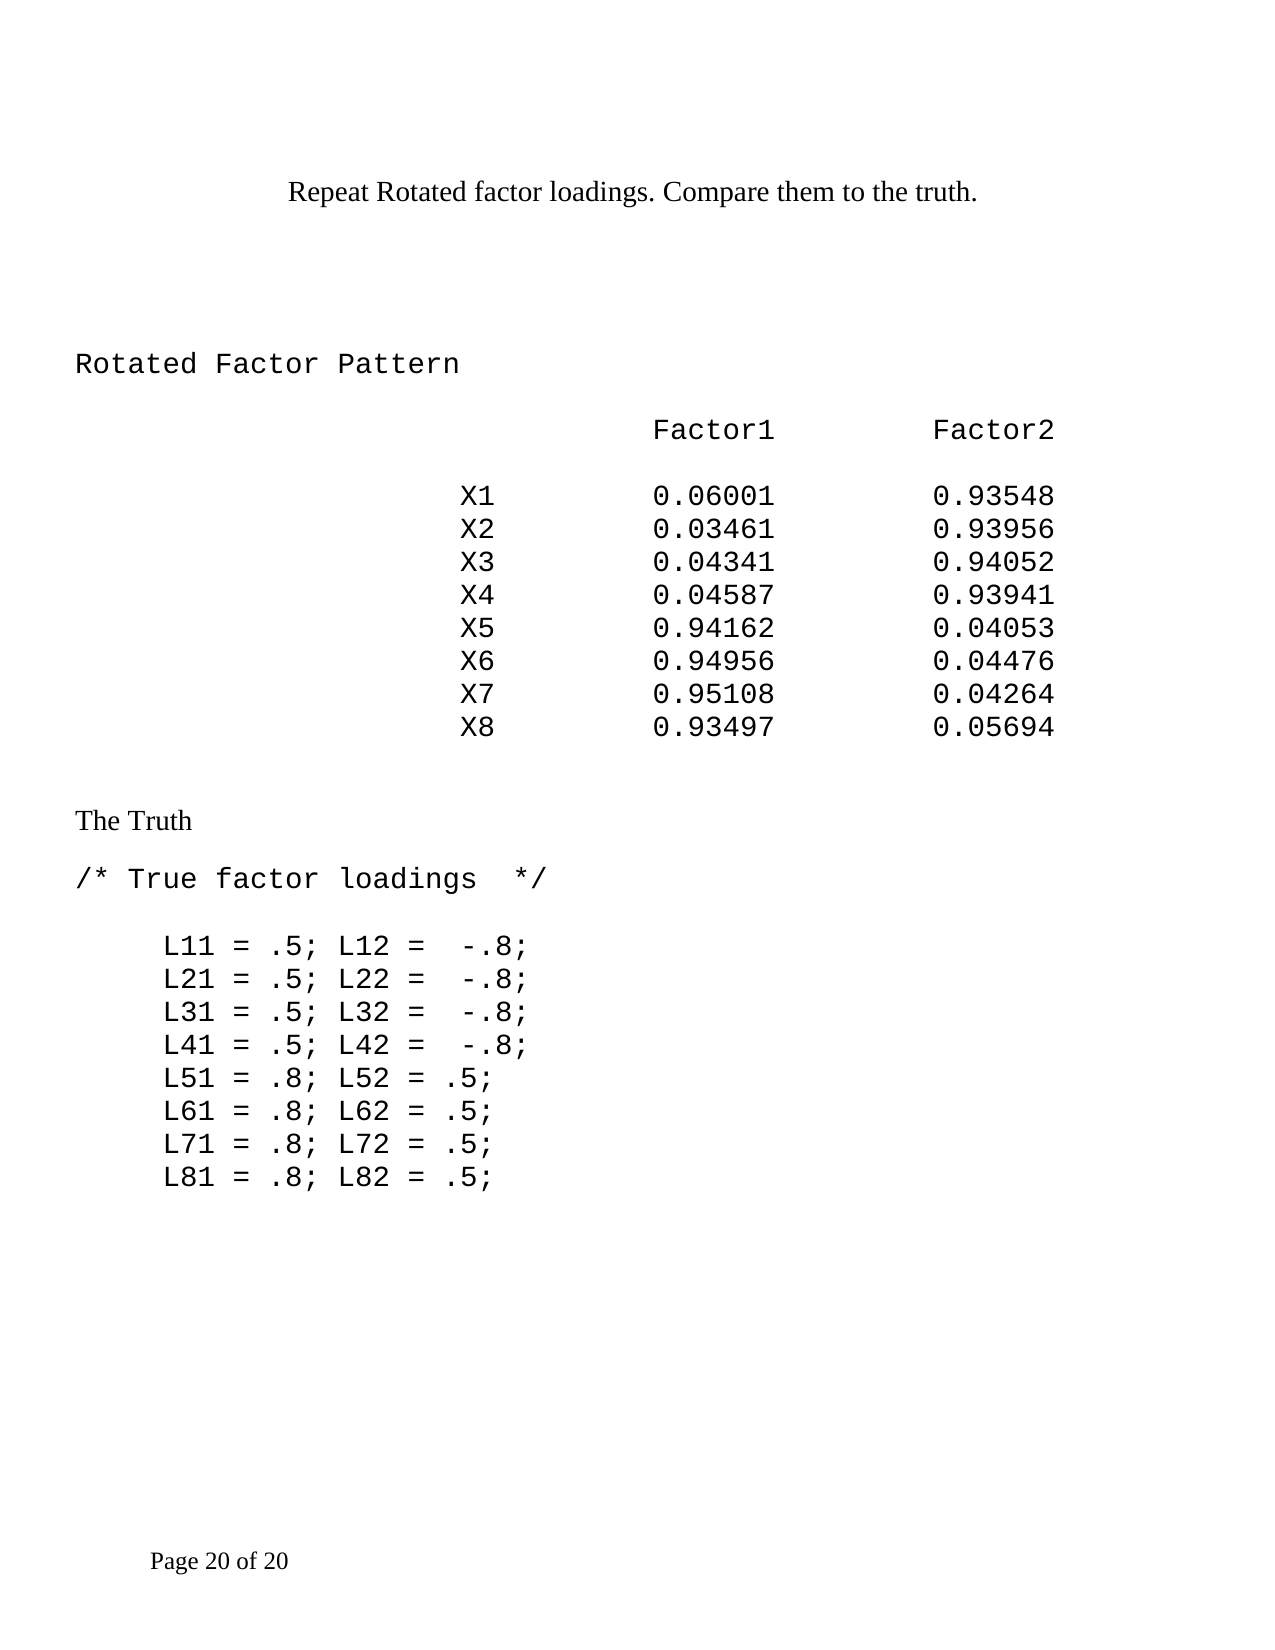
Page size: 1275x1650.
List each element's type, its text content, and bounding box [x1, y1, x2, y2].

text Rotated Factor Pattern [75, 349, 1191, 382]
text Repeat Rotated factor loadings. Compare them to the truth. [75, 174, 1191, 207]
text X5 0.94162 0.04053 [75, 613, 1191, 646]
text X3 0.04341 0.94052 [75, 547, 1191, 580]
text L41 = .5; L42 = -.8; [75, 1030, 1191, 1063]
text L61 = .8; L62 = .5; [75, 1096, 1191, 1129]
text X8 0.93497 0.05694 [75, 712, 1191, 745]
text X4 0.04587 0.93941 [75, 580, 1191, 613]
text L31 = .5; L32 = -.8; [75, 997, 1191, 1030]
text The Truth [75, 803, 1191, 836]
text X6 0.94956 0.04476 [75, 646, 1191, 679]
text X1 0.06001 0.93548 [75, 481, 1191, 514]
text L51 = .8; L52 = .5; [75, 1063, 1191, 1096]
text Factor1 Factor2 [75, 415, 1191, 448]
text /* True factor loadings */ [75, 865, 1191, 898]
text X7 0.95108 0.04264 [75, 679, 1191, 712]
text L81 = .8; L82 = .5; [75, 1162, 1191, 1195]
text X2 0.03461 0.93956 [75, 514, 1191, 547]
text L21 = .5; L22 = -.8; [75, 964, 1191, 997]
text L11 = .5; L12 = -.8; [75, 931, 1191, 964]
text L71 = .8; L72 = .5; [75, 1129, 1191, 1162]
